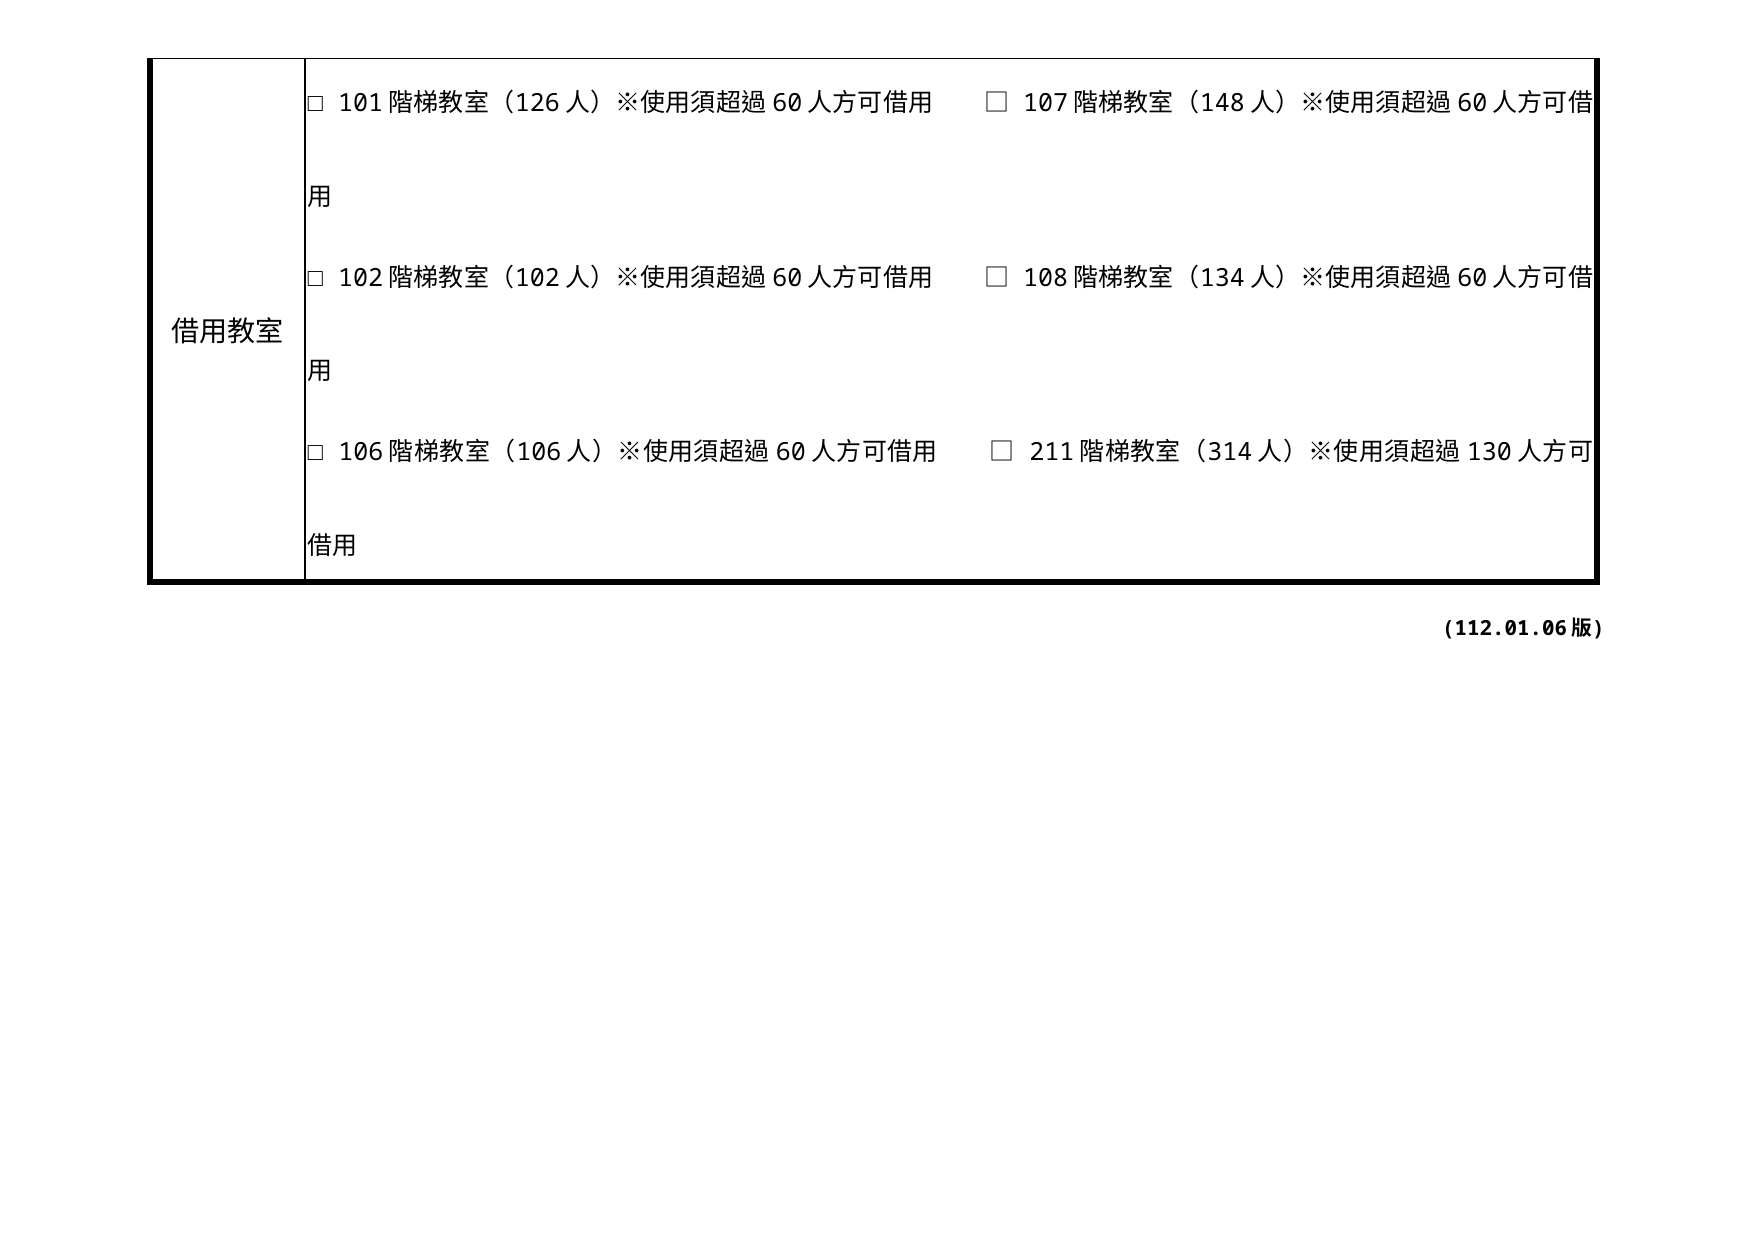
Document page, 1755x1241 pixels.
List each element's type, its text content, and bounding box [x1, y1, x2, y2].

table_cell □ 101階梯教室（126人）※使用須超過60人方可借用 □ 107階梯教室（148人）※使用須超過60人方可借用 □ 102階梯教室（102人）※使用須超過60人方可借用 □ 108階梯教室（134人）※使用須超過60人方可借用 □ 106階梯教室（106人）※使用須超過60人方可借用 □ 211階梯教室（314人）※使用須超過130人方可借用 [306, 59, 1594, 578]
text (112.01.06版) [150, 585, 1604, 647]
table_cell 借用教室 [153, 59, 304, 578]
